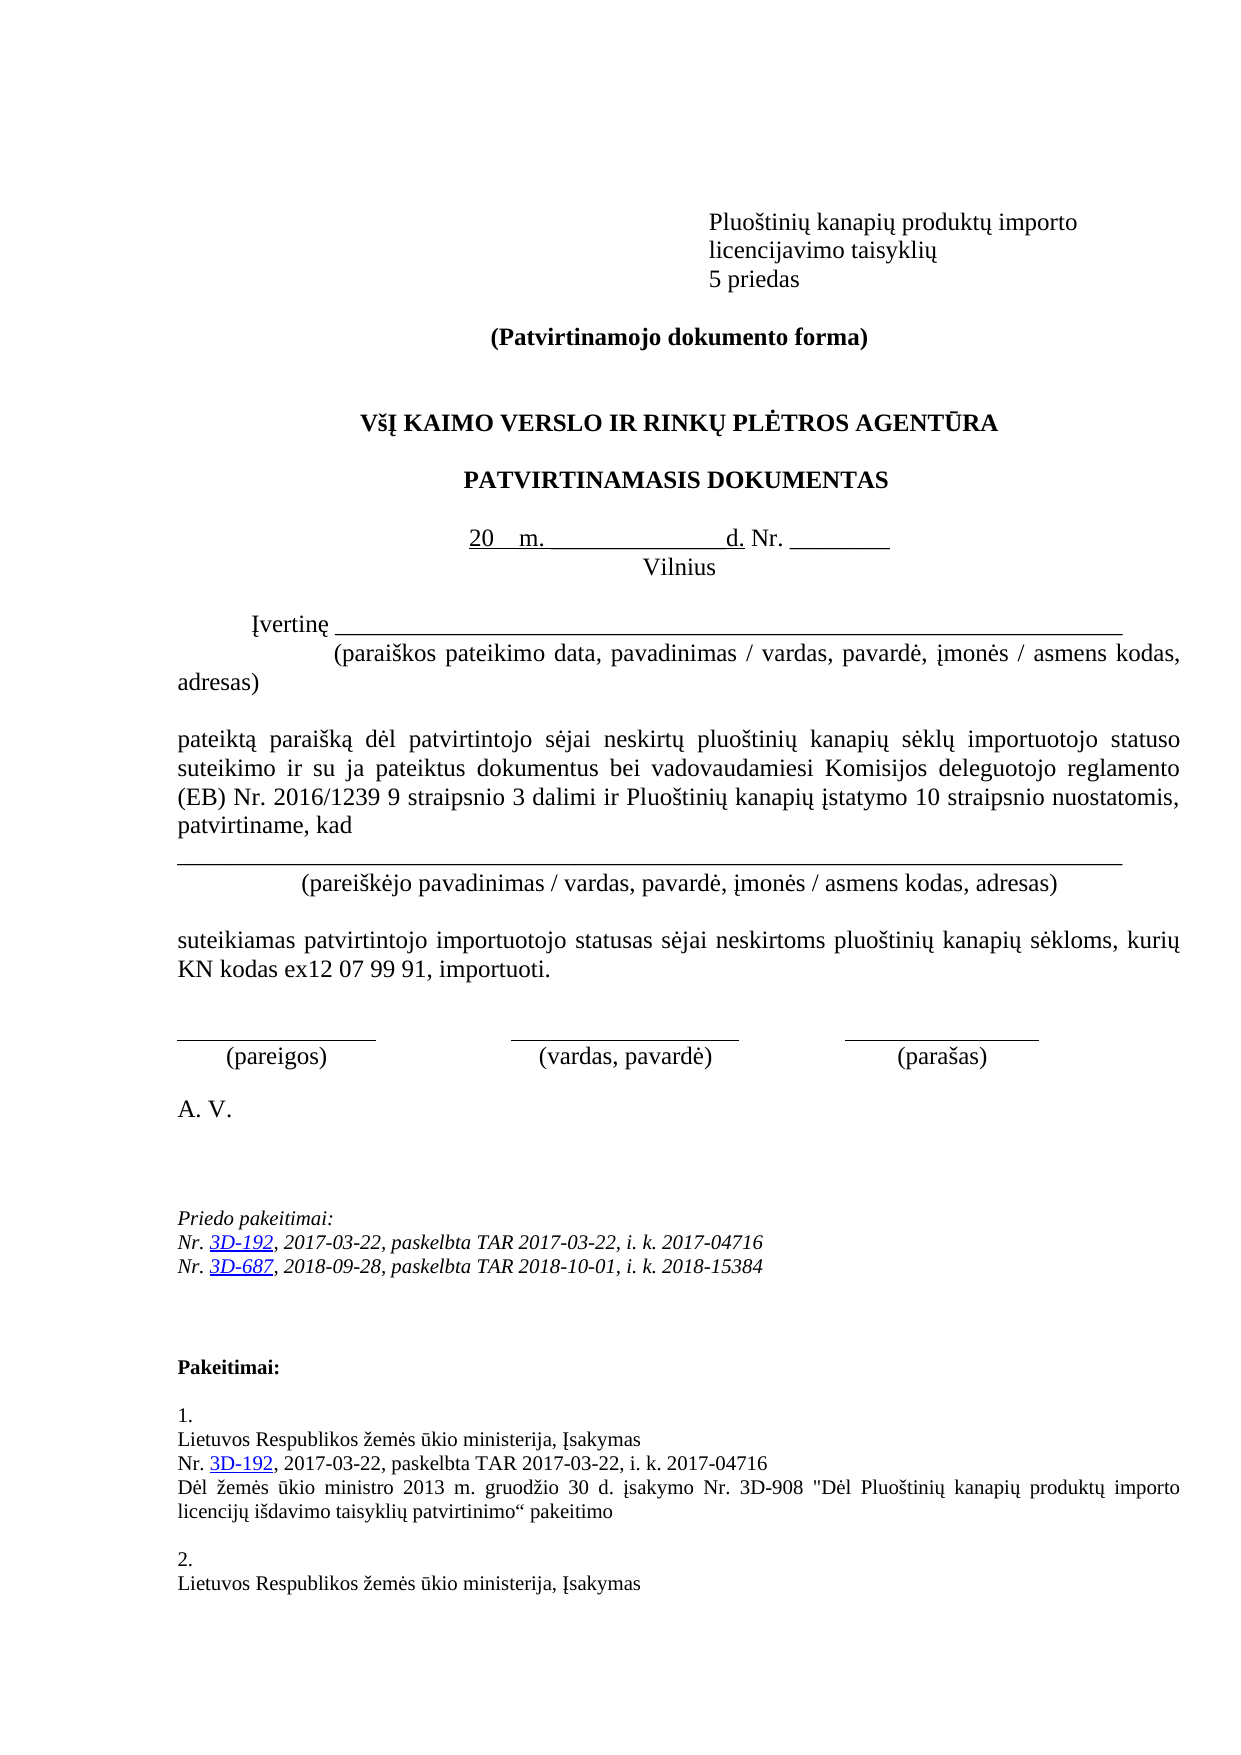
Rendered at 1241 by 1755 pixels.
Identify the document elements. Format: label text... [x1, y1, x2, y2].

text Pluoštinių kanapių produktų importo [709, 207, 1181, 235]
table_cell (vardas, pavardė) [511, 1041, 739, 1070]
text 2. [177, 1547, 1181, 1571]
text Nr. 3D-687, 2018-09-28, paskelbta TAR 2018-10-01, i. k. 2018-15384 [177, 1254, 1181, 1278]
text PATVIRTINAMASIS DOKUMENTAS [177, 465, 1181, 494]
table_header [177, 1012, 376, 1040]
table_cell [739, 1040, 845, 1070]
text VšĮ KAIMO VERSLO IR RINKŲ PLĖTROS AGENTŪRA [177, 408, 1181, 437]
text 20 m. ______________d. Nr. ________ [177, 523, 1181, 552]
text Nr. 3D-192, 2017-03-22, paskelbta TAR 2017-03-22, i. k. 2017-04716 [177, 1229, 1181, 1254]
table_cell (pareigos) [177, 1041, 376, 1070]
text Priedo pakeitimai: [177, 1206, 1181, 1229]
table_header [845, 1012, 1039, 1040]
text pateiktą paraišką dėl patvirtintojo sėjai neskirtų pluoštinių kanapių sėklų importuotojo statuso suteikimo ir su ja pateiktus dokumentus bei vadovaudamiesi Komisijos deleguotojo reglamento (EB) Nr. 2016/1239 9 straipsnio 3 dalimi ir Pluoštinių kanapių įstatymo 10 straipsnio nuostatomis, patvirtiname, kad [177, 724, 1181, 839]
table_header [739, 1012, 845, 1040]
text 5 priedas [709, 264, 1181, 293]
text Pakeitimai: [177, 1354, 1181, 1379]
text (pareiškėjo pavadinimas / vardas, pavardė, įmonės / asmens kodas, adresas) [177, 868, 1181, 897]
text A. V. [177, 1094, 1181, 1123]
text Įvertinę _______________________________________________________________ [177, 609, 1181, 638]
text 1. [177, 1403, 1181, 1427]
text Lietuvos Respublikos žemės ūkio ministerija, Įsakymas [177, 1571, 1181, 1595]
table_cell [376, 1040, 511, 1070]
table_header [376, 1012, 511, 1040]
text (Patvirtinamojo dokumento forma) [177, 322, 1181, 350]
text licencijavimo taisyklių [709, 235, 1181, 264]
table_cell (parašas) [845, 1041, 1039, 1070]
text Dėl žemės ūkio ministro 2013 m. gruodžio 30 d. įsakymo Nr. 3D-908 "Dėl Pluoštinių kanapių produktų importo licencijų išdavimo taisyklių patvirtinimo“ pakeitimo [177, 1475, 1181, 1523]
text suteikiamas patvirtintojo importuotojo statusas sėjai neskirtoms pluoštinių kanapių sėkloms, kurių KN kodas ex12 07 99 91, importuoti. [177, 925, 1181, 983]
table_cell [1039, 1040, 1122, 1070]
text Nr. 3D-192, 2017-03-22, paskelbta TAR 2017-03-22, i. k. 2017-04716 [177, 1451, 1181, 1475]
text Vilnius [177, 552, 1181, 580]
table_header [1039, 1012, 1122, 1040]
text Lietuvos Respublikos žemės ūkio ministerija, Įsakymas [177, 1427, 1181, 1451]
table_header [511, 1012, 739, 1040]
text (paraiškos pateikimo data, pavadinimas / vardas, pavardė, įmonės / asmens kodas, adresas) [177, 638, 1181, 695]
